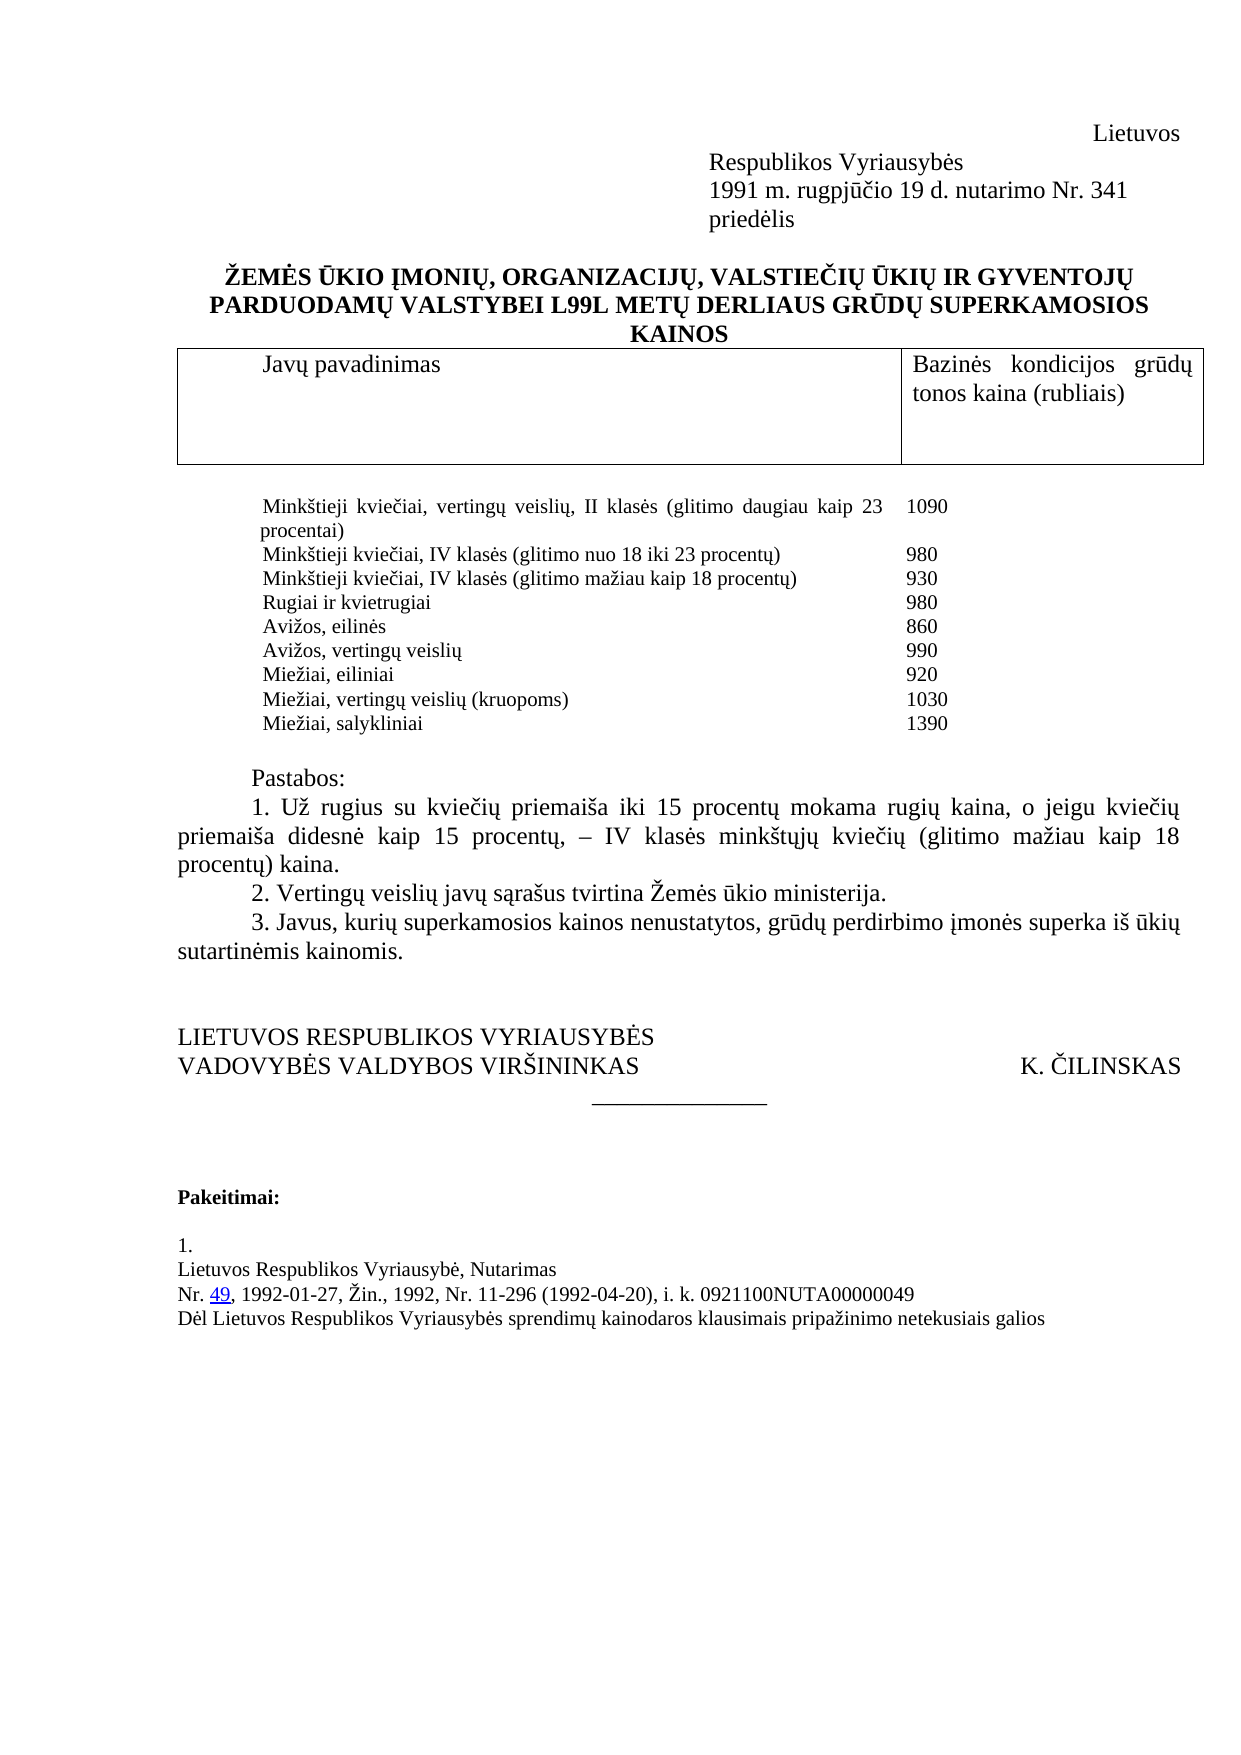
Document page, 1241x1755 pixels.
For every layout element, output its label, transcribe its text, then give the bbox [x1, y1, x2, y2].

text 1991 m. rugpjūčio 19 d. nutarimo Nr. 341 [177, 176, 1181, 204]
table_cell 980 [895, 590, 1204, 614]
text priedėlis [177, 204, 1181, 233]
table_header Javų pavadinimas [178, 349, 901, 464]
table_cell Miežiai, eiliniai [177, 663, 895, 686]
text Pastabos: [177, 763, 1181, 792]
table_header Bazinės kondicijos grūdų tonos kaina (rubliais) [902, 349, 1203, 464]
text Dėl Lietuvos Respublikos Vyriausybės sprendimų kainodaros klausimais pripažinimo netekusiais galios [177, 1306, 1181, 1329]
table_cell Minkštieji kviečiai, IV klasės (glitimo mažiau kaip 18 procentų) [177, 566, 895, 590]
text ______________ [177, 1079, 1181, 1108]
text 1. [177, 1233, 1181, 1257]
table_header 1090 [895, 494, 1204, 542]
table_cell 920 [895, 663, 1204, 686]
table_cell 980 [895, 542, 1204, 566]
table_cell Miežiai, salykliniai [177, 711, 895, 734]
text VADOVYBĖS VALDYBOS VIRŠININKAS K. ČILINSKAS [177, 1051, 1181, 1079]
text Lietuvos Respublikos Vyriausybės [709, 118, 1181, 176]
table_cell 930 [895, 566, 1204, 590]
text Nr. 49, 1992-01-27, Žin., 1992, Nr. 11-296 (1992-04-20), i. k. 0921100NUTA00000049 [177, 1281, 1181, 1306]
text 1. Už rugius su kviečių priemaiša iki 15 procentų mokama rugių kaina, o jeigu kviečių priemaiša didesnė kaip 15 procentų, – IV klasės minkštųjų kviečių (glitimo mažiau kaip 18 procentų) kaina. [177, 792, 1181, 878]
text 3. Javus, kurių superkamosios kainos nenustatytos, grūdų perdirbimo įmonės superka iš ūkių sutartinėmis kainomis. [177, 907, 1181, 964]
text Pakeitimai: [177, 1185, 1181, 1209]
table_cell Miežiai, vertingų veislių (kruopoms) [177, 686, 895, 711]
text 2. Vertingų veislių javų sąrašus tvirtina Žemės ūkio ministerija. [177, 878, 1181, 907]
table_header Minkštieji kviečiai, vertingų veislių, II klasės (glitimo daugiau kaip 23 procentai) [177, 494, 895, 542]
text Lietuvos Respublikos Vyriausybė, Nutarimas [177, 1257, 1181, 1281]
table_cell Avižos, eilinės [177, 614, 895, 638]
table_cell 1390 [895, 711, 1204, 734]
table_cell Avižos, vertingų veislių [177, 638, 895, 662]
table_cell 990 [895, 638, 1204, 662]
table_cell Minkštieji kviečiai, IV klasės (glitimo nuo 18 iki 23 procentų) [177, 542, 895, 566]
text ŽEMĖS ŪKIO ĮMONIŲ, ORGANIZACIJŲ, VALSTIEČIŲ ŪKIŲ IR GYVENTOJŲ PARDUODAMŲ VALSTYBEI L99L METŲ DERLIAUS GRŪDŲ SUPERKAMOSIOS KAINOS [177, 262, 1181, 348]
text LIETUVOS RESPUBLIKOS VYRIAUSYBĖS [177, 1022, 1181, 1051]
table_cell 860 [895, 614, 1204, 638]
table_cell 1030 [895, 686, 1204, 711]
table_cell Rugiai ir kvietrugiai [177, 590, 895, 614]
